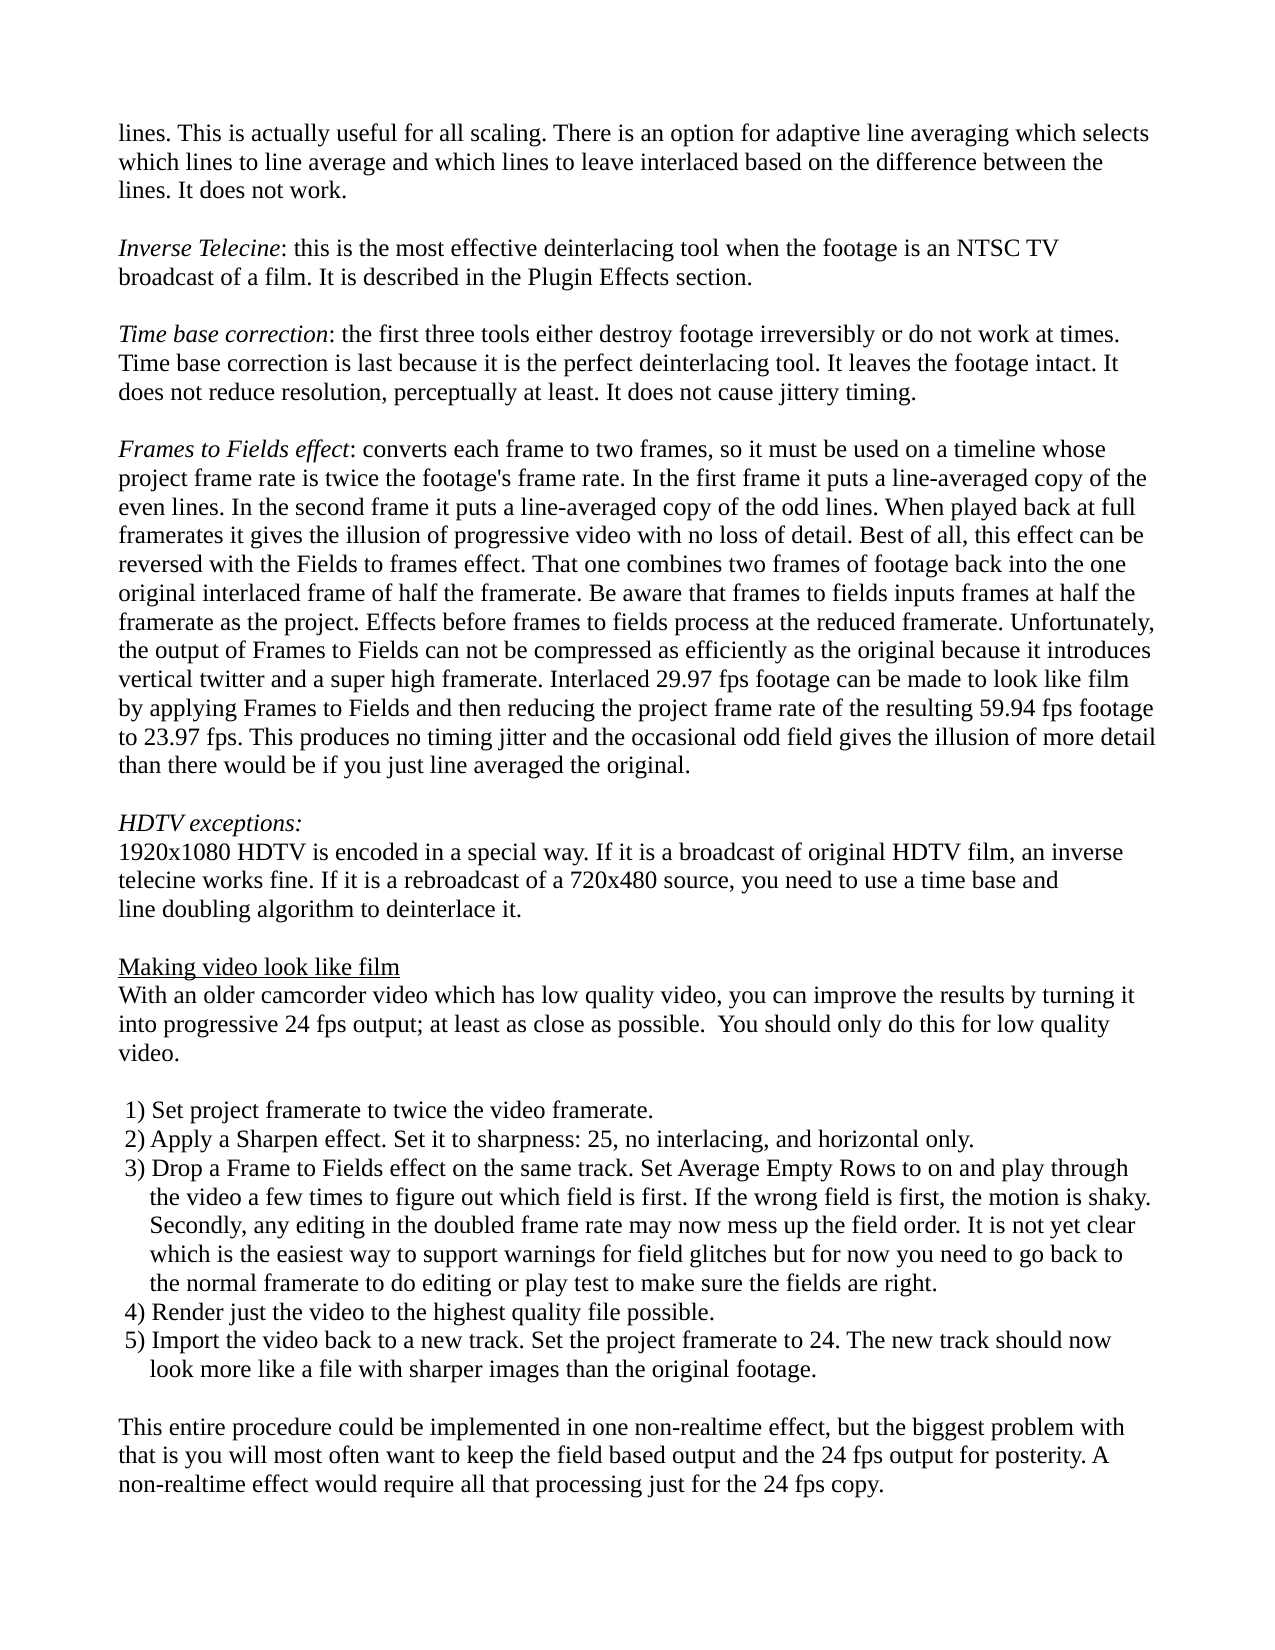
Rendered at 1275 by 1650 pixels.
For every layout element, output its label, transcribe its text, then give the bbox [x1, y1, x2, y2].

text Frames to Fields effect: converts each frame to two frames, so it must be used on a timeline whose project frame rate is twice the footage's frame rate. In the first frame it puts a line-averaged copy of the even lines. In the second frame it puts a line-averaged copy of the odd lines. When played back at full framerates it gives the illusion of progressive video with no loss of detail. Best of all, this effect can be reversed with the Fields to frames effect. That one combines two frames of footage back into the one original interlaced frame of half the framerate. Be aware that frames to fields inputs frames at half the framerate as the project. Effects before frames to fields process at the reduced framerate. Unfortunately, the output of Frames to Fields can not be compressed as efficiently as the original because it introduces vertical twitter and a super high framerate. Interlaced 29.97 fps footage can be made to look like film by applying Frames to Fields and then reducing the project frame rate of the resulting 59.94 fps footage to 23.97 fps. This produces no timing jitter and the occasional odd field gives the illusion of more detail than there would be if you just line averaged the original. [118, 434, 1157, 779]
text the video a few times to figure out which field is first. If the wrong field is first, the motion is shaky. [118, 1182, 1157, 1211]
text 4) Render just the video to the highest quality file possible. [118, 1297, 1157, 1326]
text line doubling algorithm to deinterlace it. [118, 894, 1157, 923]
text which is the easiest way to support warnings for field glitches but for now you need to go back to [118, 1239, 1157, 1268]
text 3) Drop a Frame to Fields effect on the same track. Set Average Empty Rows to on and play through [118, 1153, 1157, 1182]
text look more like a file with sharper images than the original footage. [118, 1354, 1157, 1383]
text Making video look like film [118, 952, 1157, 981]
text 1) Set project framerate to twice the video framerate. [118, 1096, 1157, 1124]
text With an older camcorder video which has low quality video, you can improve the results by turning it into progressive 24 fps output; at least as close as possible. You should only do this for low quality video. [118, 981, 1157, 1067]
text Inverse Telecine: this is the most effective deinterlacing tool when the footage is an NTSC TV broadcast of a film. It is described in the Plugin Effects section. [118, 233, 1157, 291]
text 2) Apply a Sharpen effect. Set it to sharpness: 25, no interlacing, and horizontal only. [118, 1124, 1157, 1153]
text the normal framerate to do editing or play test to make sure the fields are right. [118, 1268, 1157, 1297]
text telecine works fine. If it is a rebroadcast of a 720x480 source, you need to use a time base and [118, 866, 1157, 894]
text lines. This is actually useful for all scaling. There is an option for adaptive line averaging which selects which lines to line average and which lines to leave interlaced based on the difference between the lines. It does not work. [118, 118, 1157, 204]
text Time base correction: the first three tools either destroy footage irreversibly or do not work at times. Time base correction is last because it is the perfect deinterlacing tool. It leaves the footage intact. It does not reduce resolution, perceptually at least. It does not cause jittery timing. [118, 319, 1157, 406]
text 1920x1080 HDTV is encoded in a special way. If it is a broadcast of original HDTV film, an inverse [118, 837, 1157, 866]
text 5) Import the video back to a new track. Set the project framerate to 24. The new track should now [118, 1326, 1157, 1354]
text Secondly, any editing in the doubled frame rate may now mess up the field order. It is not yet clear [118, 1211, 1157, 1239]
text HDTV exceptions: [118, 808, 1157, 837]
text This entire procedure could be implemented in one non-realtime effect, but the biggest problem with that is you will most often want to keep the field based output and the 24 fps output for posterity. A non-realtime effect would require all that processing just for the 24 fps copy. [118, 1412, 1157, 1498]
